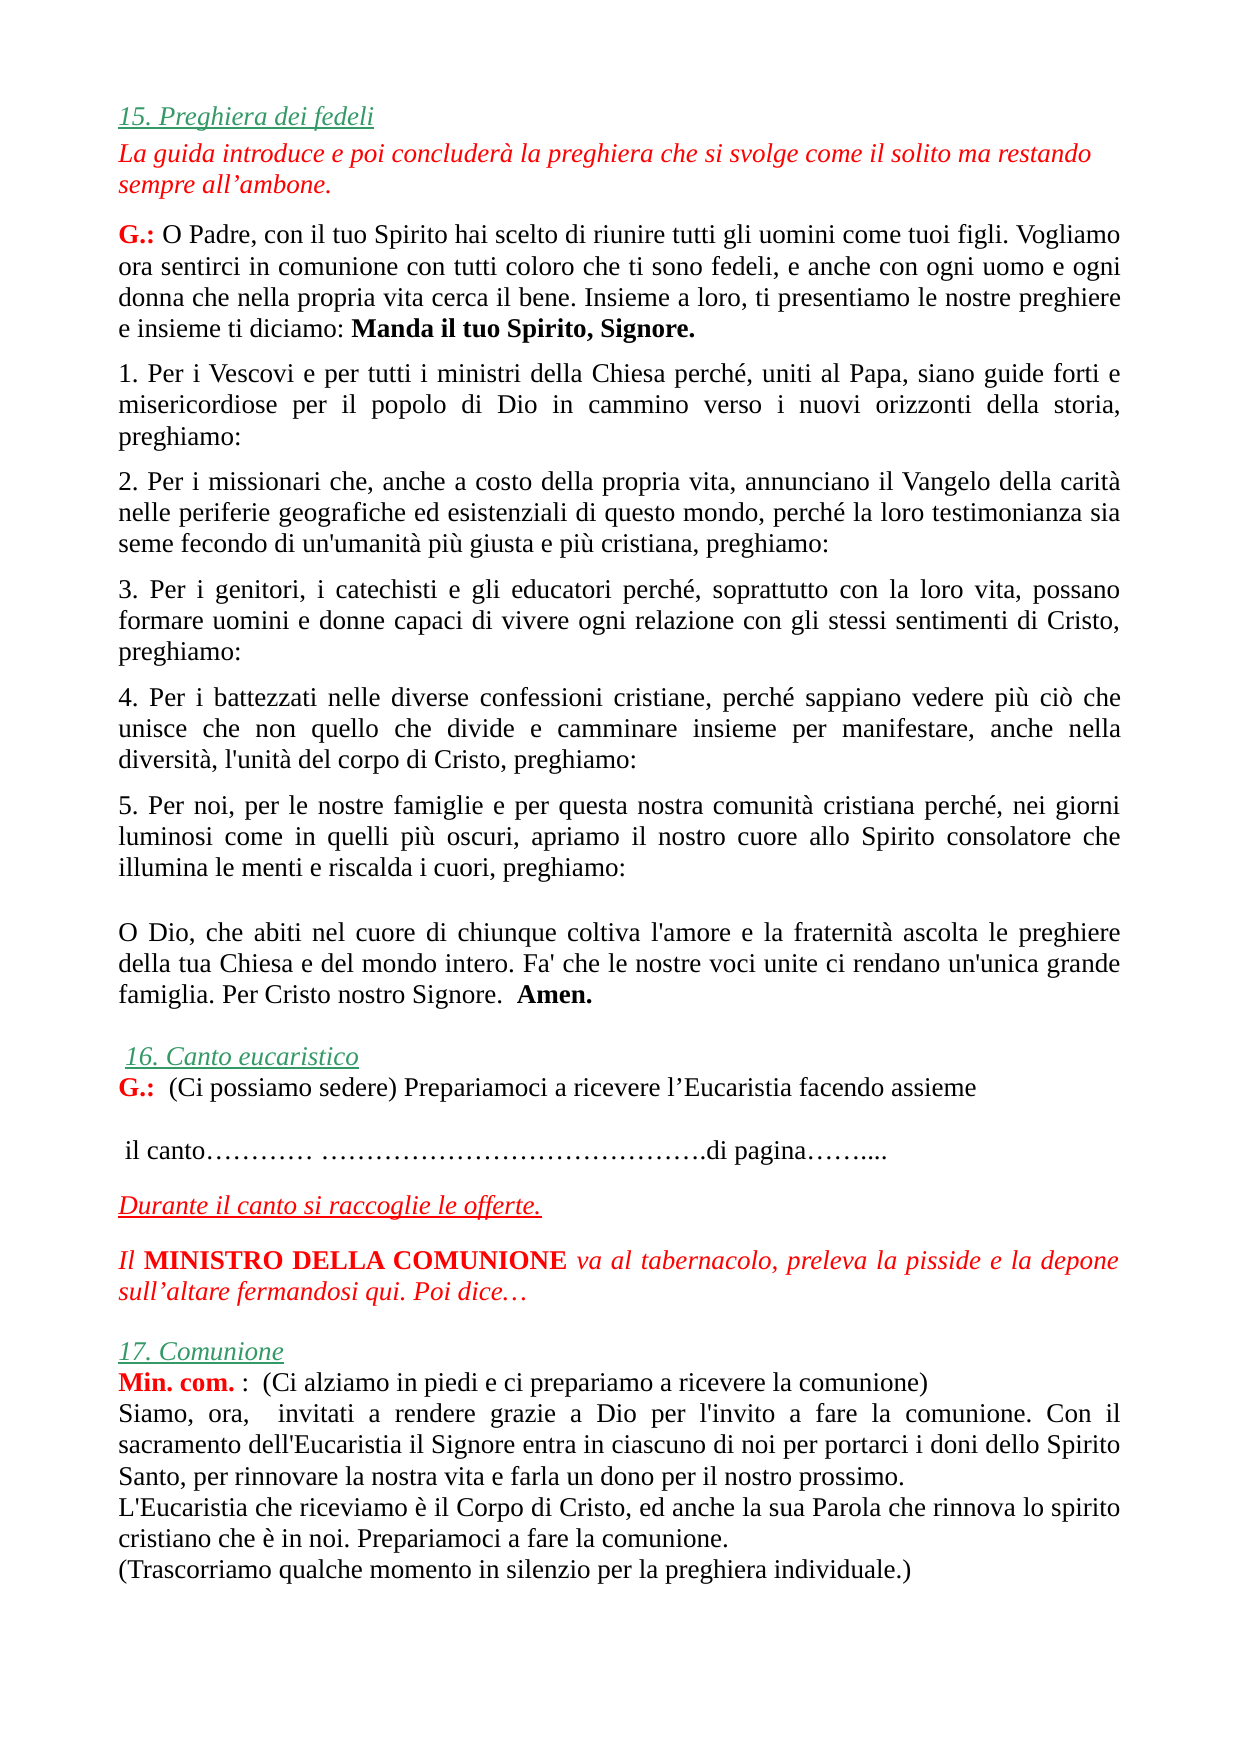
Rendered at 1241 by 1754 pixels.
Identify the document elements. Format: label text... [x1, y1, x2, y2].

text 3. Per i genitori, i catechisti e gli educatori perché, soprattutto con la loro vita, possano formare uomini e donne capaci di vivere ogni relazione con gli stessi sentimenti di Cristo, preghiamo: [118, 573, 1122, 667]
text La guida introduce e poi concluderà la preghiera che si svolge come il solito ma restando sempre all’ambone. [118, 137, 1122, 199]
text 15. Preghiera dei fedeli [118, 100, 1122, 131]
text 5. Per noi, per le nostre famiglie e per questa nostra comunità cristiana perché, nei giorni luminosi come in quelli più oscuri, apriamo il nostro cuore allo Spirito consolatore che illumina le menti e riscalda i cuori, preghiamo: [118, 789, 1122, 882]
text G.: O Padre, con il tuo Spirito hai scelto di riunire tutti gli uomini come tuoi figli. Vogliamo ora sentirci in comunione con tutti coloro che ti sono fedeli, e anche con ogni uomo e ogni donna che nella propria vita cerca il bene. Insieme a loro, ti presentiamo le nostre preghiere e insieme ti diciamo: Manda il tuo Spirito, Signore. [118, 218, 1122, 343]
text 1. Per i Vescovi e per tutti i ministri della Chiesa perché, uniti al Papa, siano guide forti e misericordiose per il popolo di Dio in cammino verso i nuovi orizzonti della storia, preghiamo: [118, 357, 1122, 451]
text 4. Per i battezzati nelle diverse confessioni cristiane, perché sappiano vedere più ciò che unisce che non quello che divide e camminare insieme per manifestare, anche nella diversità, l'unità del corpo di Cristo, preghiamo: [118, 681, 1122, 774]
text 16. Canto eucaristico [118, 1040, 1122, 1071]
text Min. com. : (Ci alziamo in piedi e ci prepariamo a ricevere la comunione) [118, 1366, 1122, 1397]
text 2. Per i missionari che, anche a costo della propria vita, annunciano il Vangelo della carità nelle periferie geografiche ed esistenziali di questo mondo, perché la loro testimonianza sia seme fecondo di un'umanità più giusta e più cristiana, preghiamo: [118, 465, 1122, 559]
text G.: (Ci possiamo sedere) Prepariamoci a ricevere l’Eucaristia facendo assieme [118, 1071, 1122, 1103]
text Durante il canto si raccoglie le offerte. [118, 1189, 1122, 1220]
text (Trascorriamo qualche momento in silenzio per la preghiera individuale.) [118, 1553, 1122, 1584]
text 17. Comunione [118, 1335, 1122, 1366]
text L'Eucaristia che riceviamo è il Corpo di Cristo, ed anche la sua Parola che rinnova lo spirito cristiano che è in noi. Prepariamoci a fare la comunione. [118, 1491, 1122, 1553]
text il canto………… …………………………………….di pagina…….... [118, 1134, 1122, 1165]
text O Dio, che abiti nel cuore di chiunque coltiva l'amore e la fraternità ascolta le preghiere della tua Chiesa e del mondo intero. Fa' che le nostre voci unite ci rendano un'unica grande famiglia. Per Cristo nostro Signore. Amen. [118, 916, 1122, 1009]
text Il MINISTRO DELLA COMUNIONE va al tabernacolo, preleva la pisside e la depone sull’altare fermandosi qui. Poi dice… [118, 1244, 1122, 1306]
text Siamo, ora, invitati a rendere grazie a Dio per l'invito a fare la comunione. Con il sacramento dell'Eucaristia il Signore entra in ciascuno di noi per portarci i doni dello Spirito Santo, per rinnovare la nostra vita e farla un dono per il nostro prossimo. [118, 1397, 1122, 1491]
